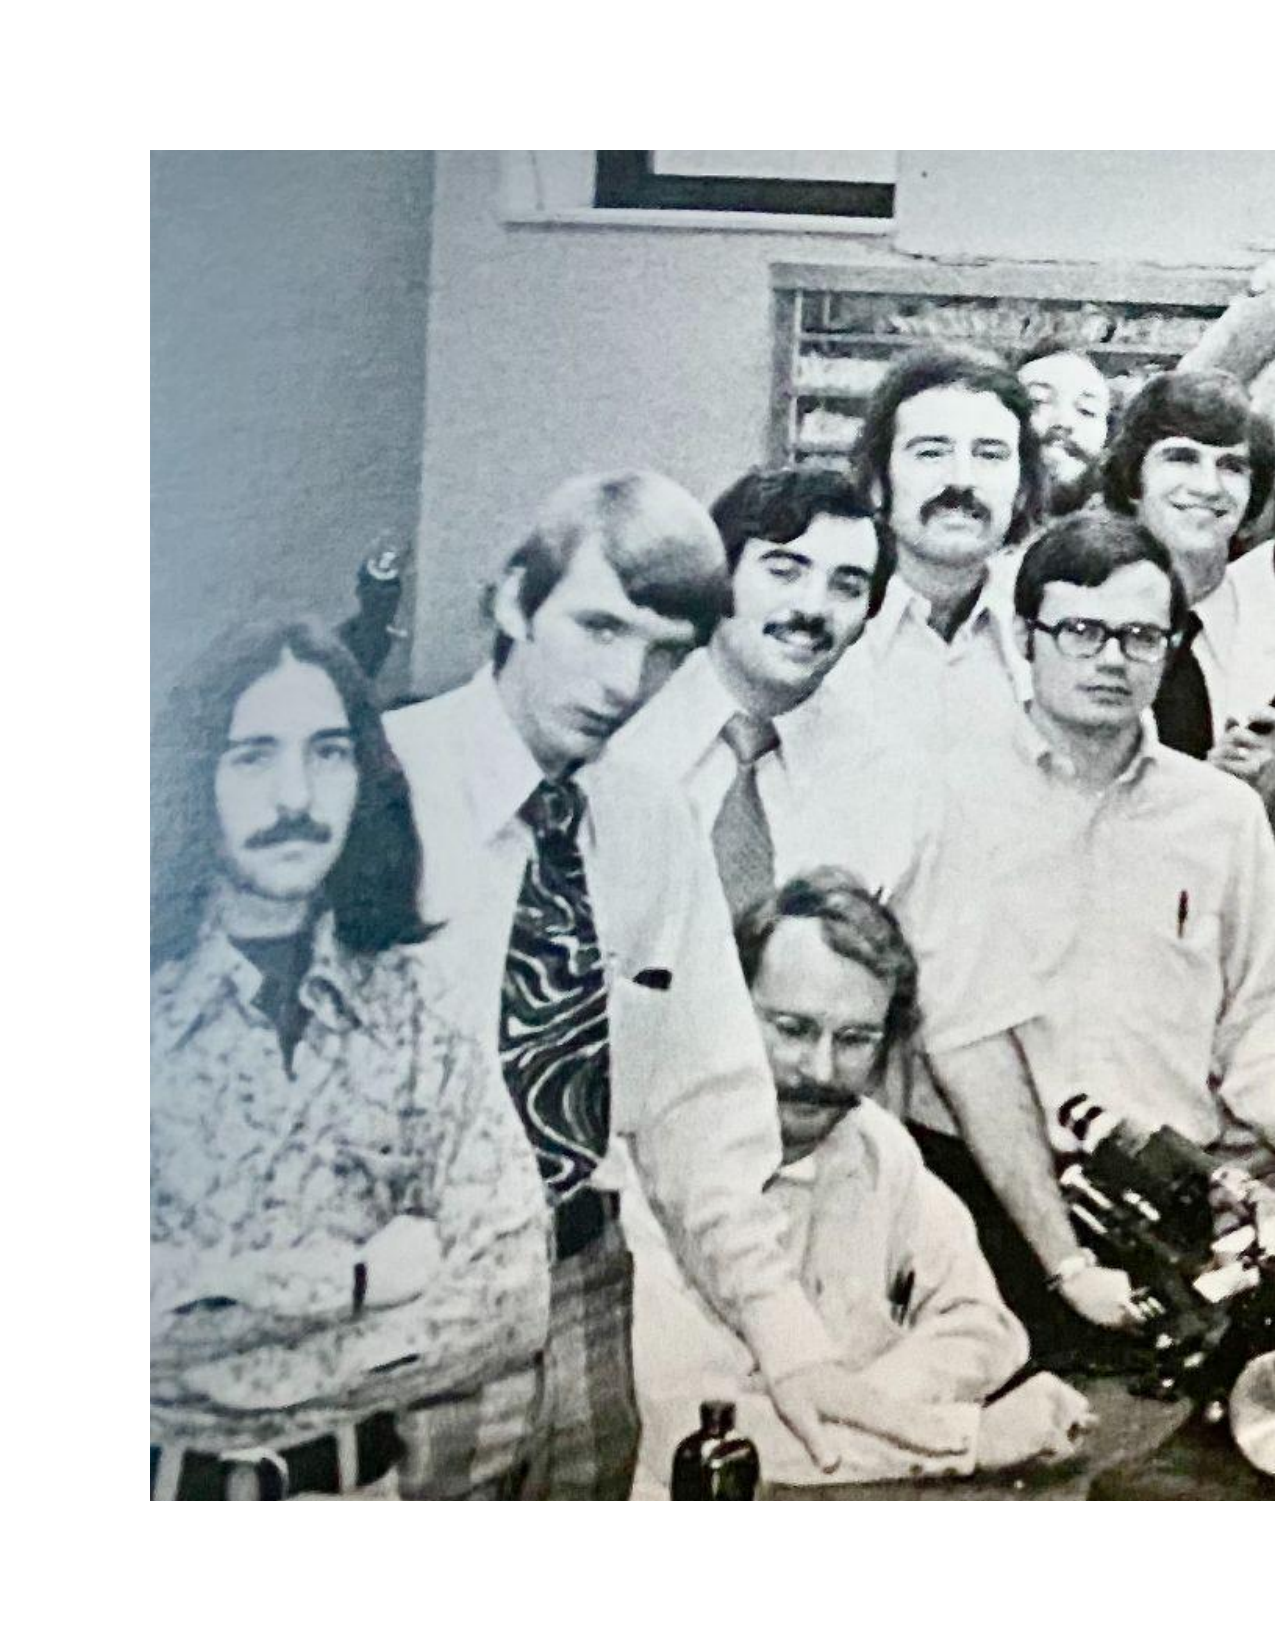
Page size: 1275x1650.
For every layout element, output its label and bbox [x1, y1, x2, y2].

picture [150, 150, 1275, 1501]
